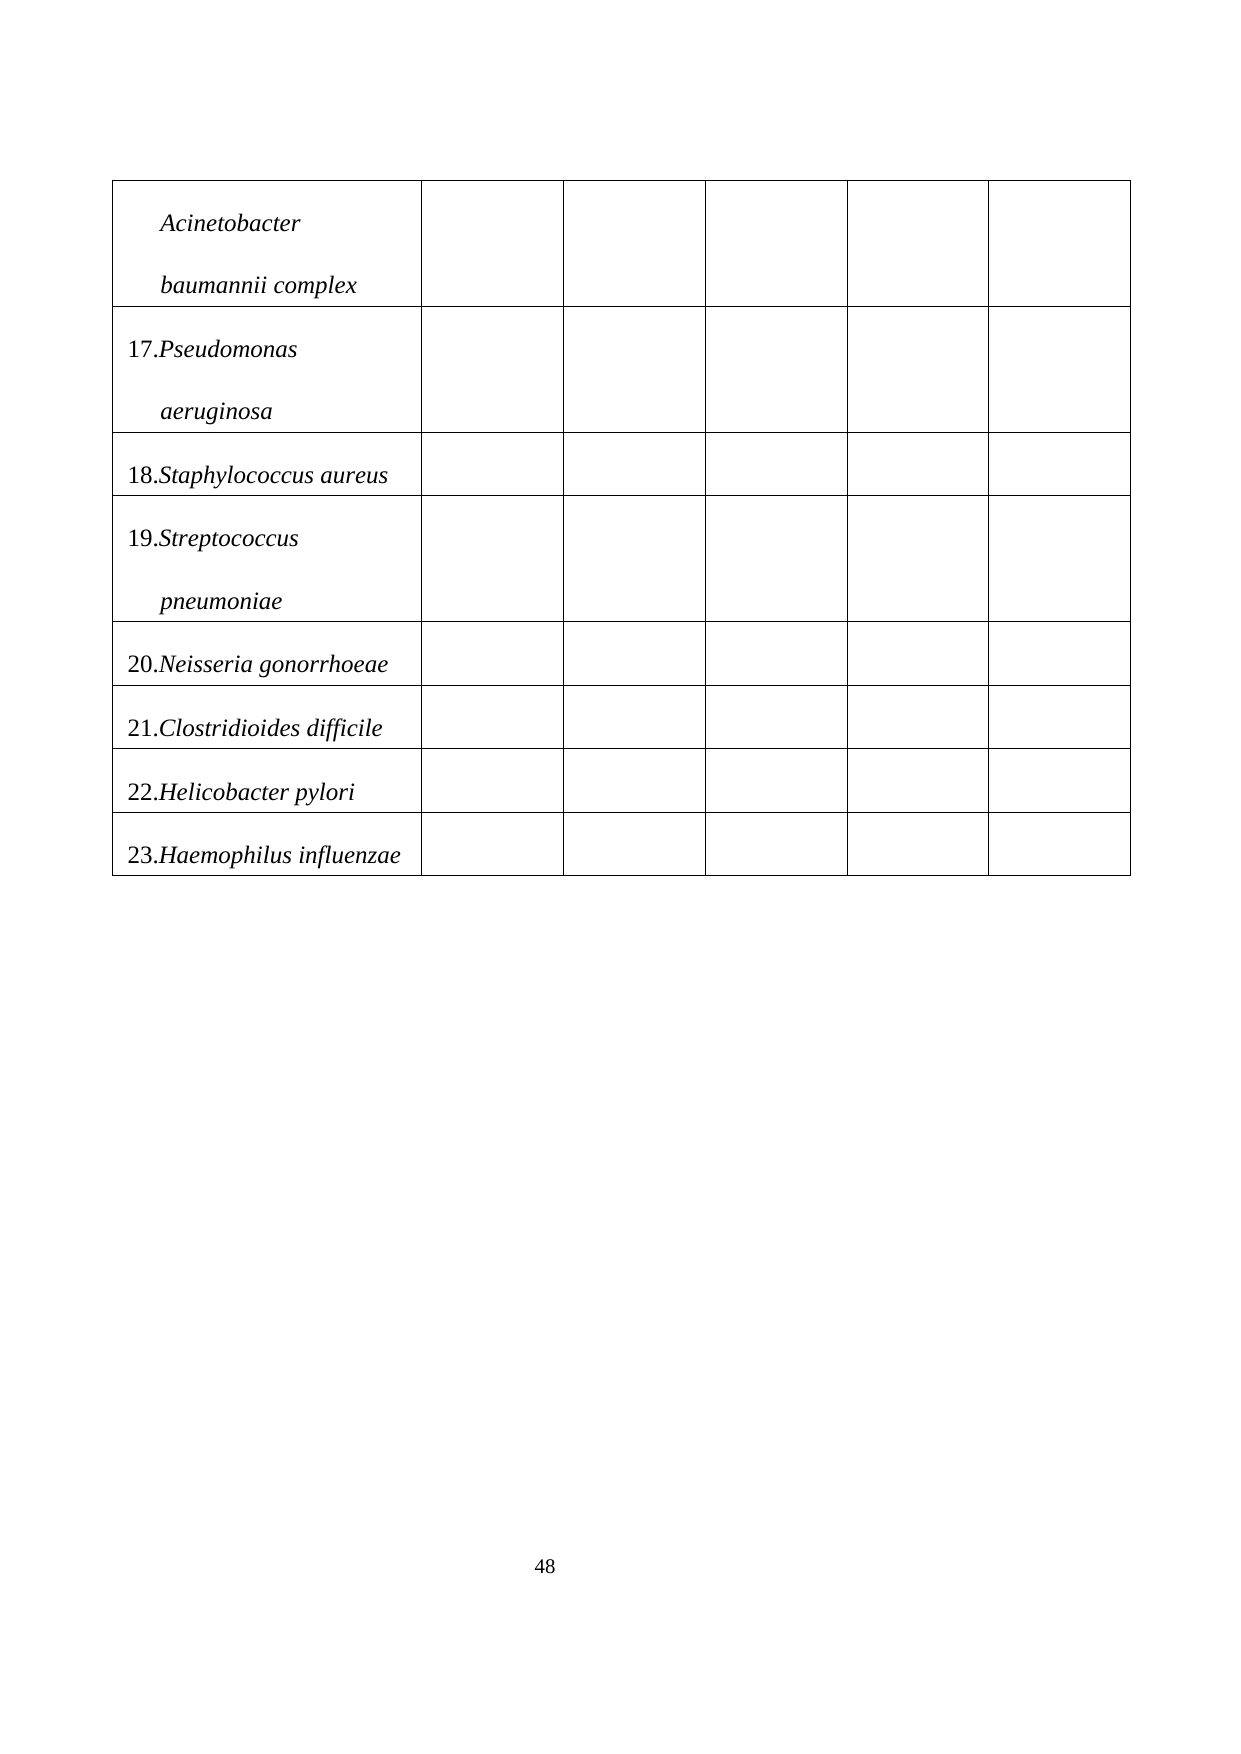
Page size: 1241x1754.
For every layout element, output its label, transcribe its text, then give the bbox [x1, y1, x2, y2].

table_cell [422, 496, 563, 621]
table_cell [989, 813, 1130, 875]
table_cell 18.Staphylococcus aureus [113, 433, 421, 495]
table_cell [564, 181, 705, 306]
table_cell [706, 686, 847, 748]
table_cell Acinetobacter baumannii complex [113, 181, 421, 306]
table_cell [422, 686, 563, 748]
table_cell 17.Pseudomonas aeruginosa [113, 307, 421, 432]
table_cell [848, 496, 988, 621]
table_cell 21.Clostridioides difficile [113, 686, 421, 748]
table_cell [989, 622, 1130, 685]
table_cell [422, 749, 563, 812]
table_cell [422, 622, 563, 685]
table_cell [848, 749, 988, 812]
table_cell [706, 622, 847, 685]
table_cell [706, 307, 847, 432]
table_cell 19.Streptococcus pneumoniae [113, 496, 421, 621]
table_cell [706, 433, 847, 495]
table_cell 20.Neisseria gonorrhoeae [113, 622, 421, 685]
table_cell [848, 686, 988, 748]
table_cell [989, 496, 1130, 621]
table_cell [706, 813, 847, 875]
table_cell 23.Haemophilus influenzae [113, 813, 421, 875]
table_cell [422, 433, 563, 495]
table_cell [989, 749, 1130, 812]
table_cell [706, 496, 847, 621]
table_cell [422, 307, 563, 432]
table_cell [706, 181, 847, 306]
table_cell 22.Helicobacter pylori [113, 749, 421, 812]
table_cell [989, 686, 1130, 748]
table_cell [989, 433, 1130, 495]
table_cell [422, 181, 563, 306]
table_cell [564, 686, 705, 748]
table_cell [848, 433, 988, 495]
table_cell [848, 622, 988, 685]
table_cell [989, 181, 1130, 306]
table_cell [564, 433, 705, 495]
table_cell [564, 307, 705, 432]
table_cell [422, 813, 563, 875]
table_cell [848, 813, 988, 875]
table_cell [564, 622, 705, 685]
table_cell [564, 749, 705, 812]
table_cell [706, 749, 847, 812]
table_cell [564, 496, 705, 621]
table_cell [564, 813, 705, 875]
table_cell [848, 307, 988, 432]
table_cell [848, 181, 988, 306]
table_cell [989, 307, 1130, 432]
